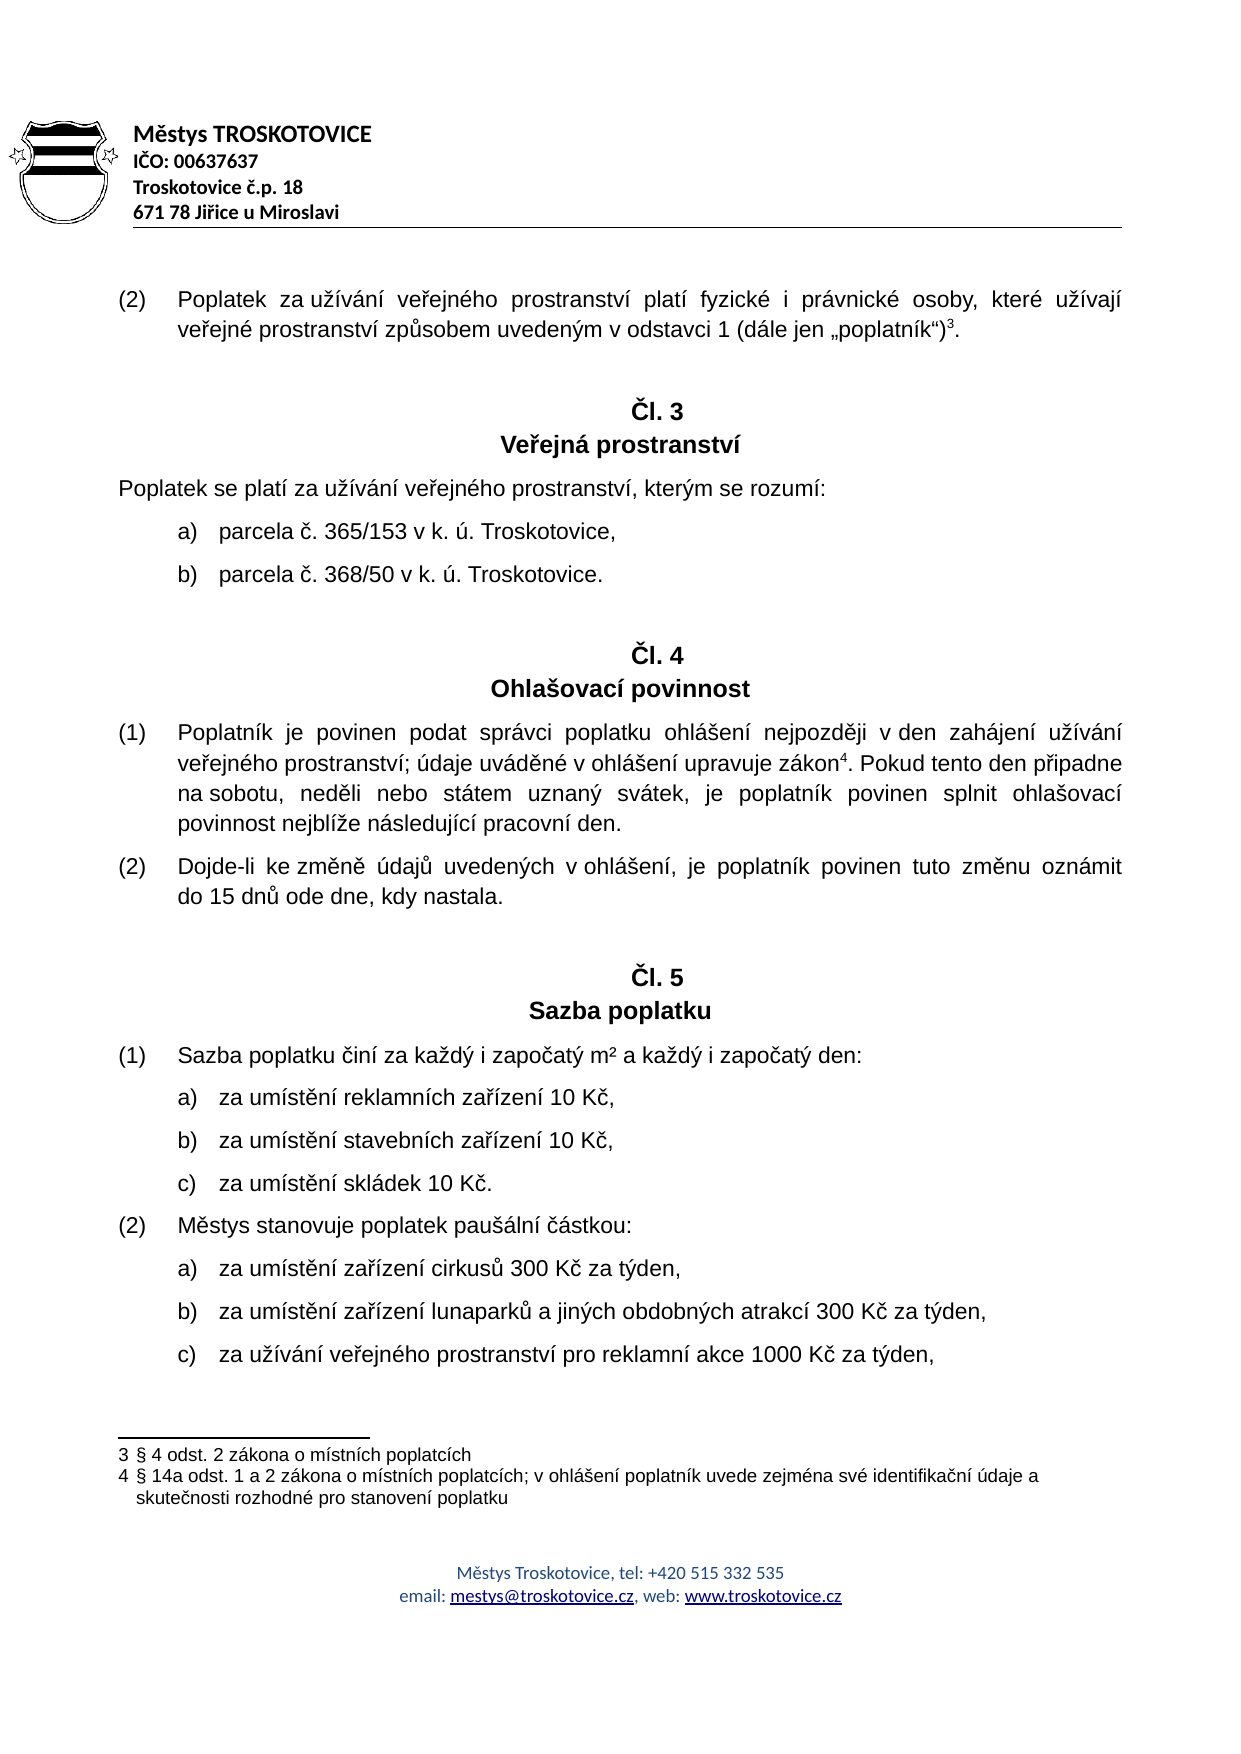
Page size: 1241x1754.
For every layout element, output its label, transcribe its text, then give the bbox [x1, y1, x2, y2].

subtitle Čl. 3 Veřejná prostranství [118, 397, 1122, 458]
list za užívání veřejného prostranství pro reklamní akce 1000 Kč za týden, [177, 1341, 1122, 1367]
picture [8, 121, 119, 224]
list parcela č. 365/153 v k. ú. Troskotovice, [177, 518, 1122, 544]
list za umístění reklamních zařízení 10 Kč, [177, 1084, 1122, 1111]
list parcela č. 368/50 v k. ú. Troskotovice. [177, 561, 1122, 587]
list § 14a odst. 1 a 2 zákona o místních poplatcích; v ohlášení poplatník uvede zejména své identifikační údaje a skutečnosti rozhodné pro stanovení poplatku [118, 1465, 1122, 1508]
list za umístění stavebních zařízení 10 Kč, [177, 1127, 1122, 1153]
list Poplatek za užívání veřejného prostranství platí fyzické i právnické osoby, které užívají veřejné prostranství způsobem uvedeným v odstavci 1 (dále jen „poplatník“). [118, 286, 1122, 343]
text Poplatek se platí za užívání veřejného prostranství, kterým se rozumí: [118, 475, 1122, 502]
list Dojde-li ke změně údajů uvedených v ohlášení, je poplatník povinen tuto změnu oznámit do 15 dnů ode dne, kdy nastala. [118, 853, 1122, 909]
subtitle Čl. 5 Sazba poplatku [118, 963, 1122, 1025]
list Poplatník je povinen podat správci poplatku ohlášení nejpozději v den zahájení užívání veřejného prostranství; údaje uváděné v ohlášení upravuje zákon. Pokud tento den připadne na sobotu, neděli nebo státem uznaný svátek, je poplatník povinen splnit ohlašovací povinnost nejblíže následující pracovní den. [118, 719, 1122, 836]
subtitle Čl. 4 Ohlašovací povinnost [118, 641, 1122, 703]
list za umístění zařízení cirkusů 300 Kč za týden, [177, 1255, 1122, 1282]
list za umístění zařízení lunaparků a jiných obdobných atrakcí 300 Kč za týden, [177, 1298, 1122, 1324]
list Sazba poplatku činí za každý i započatý m² a každý i započatý den: [118, 1042, 1122, 1068]
list § 4 odst. 2 zákona o místních poplatcích [118, 1444, 1122, 1465]
list za umístění skládek 10 Kč. [177, 1170, 1122, 1196]
list Městys stanovuje poplatek paušální částkou: [118, 1212, 1122, 1239]
